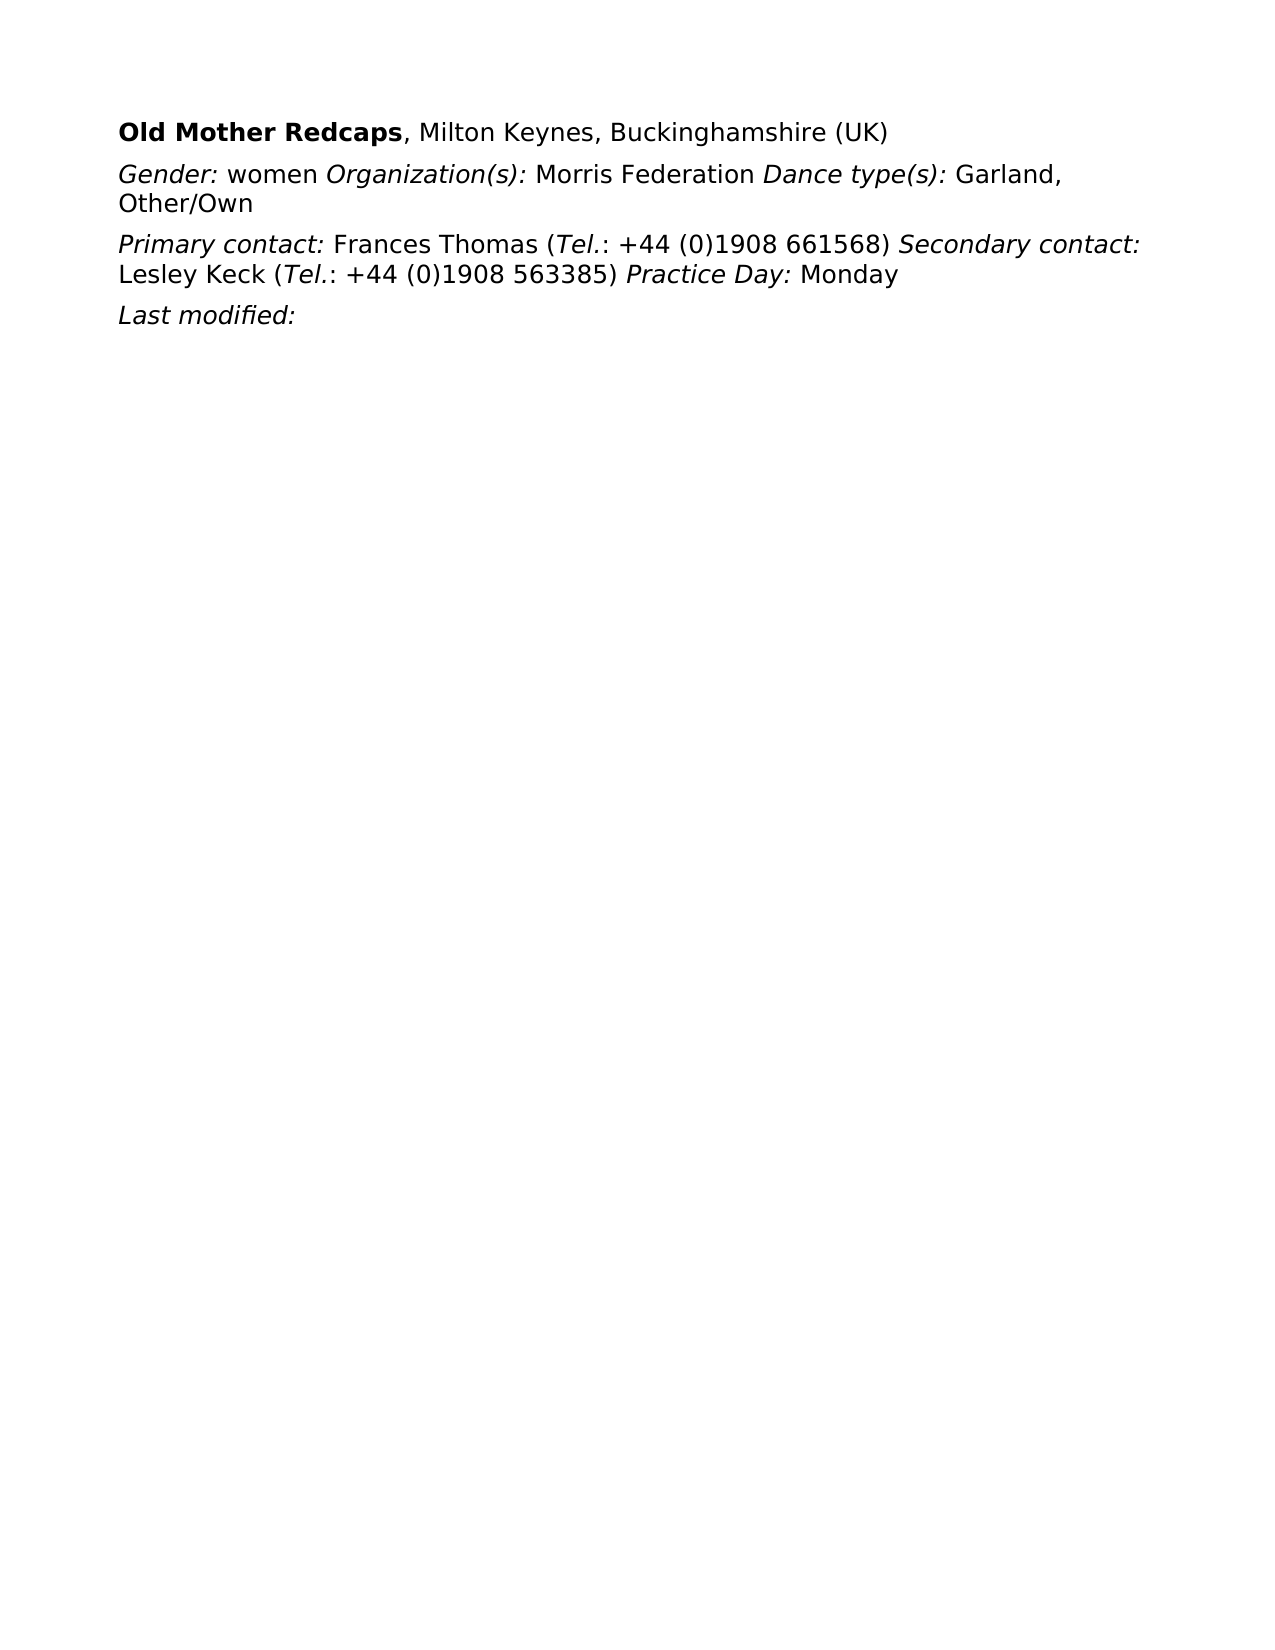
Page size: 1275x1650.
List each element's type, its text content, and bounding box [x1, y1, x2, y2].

text Gender: women Organization(s): Morris Federation Dance type(s): Garland, Other/Own [118, 160, 1157, 218]
text Last modified: [118, 301, 1157, 331]
text Old Mother Redcaps, Milton Keynes, Buckinghamshire (UK) [118, 118, 1157, 147]
text Primary contact: Frances Thomas (Tel.: +44 (0)1908 661568) Secondary contact: Lesley Keck (Tel.: +44 (0)1908 563385) Practice Day: Monday [118, 231, 1157, 289]
